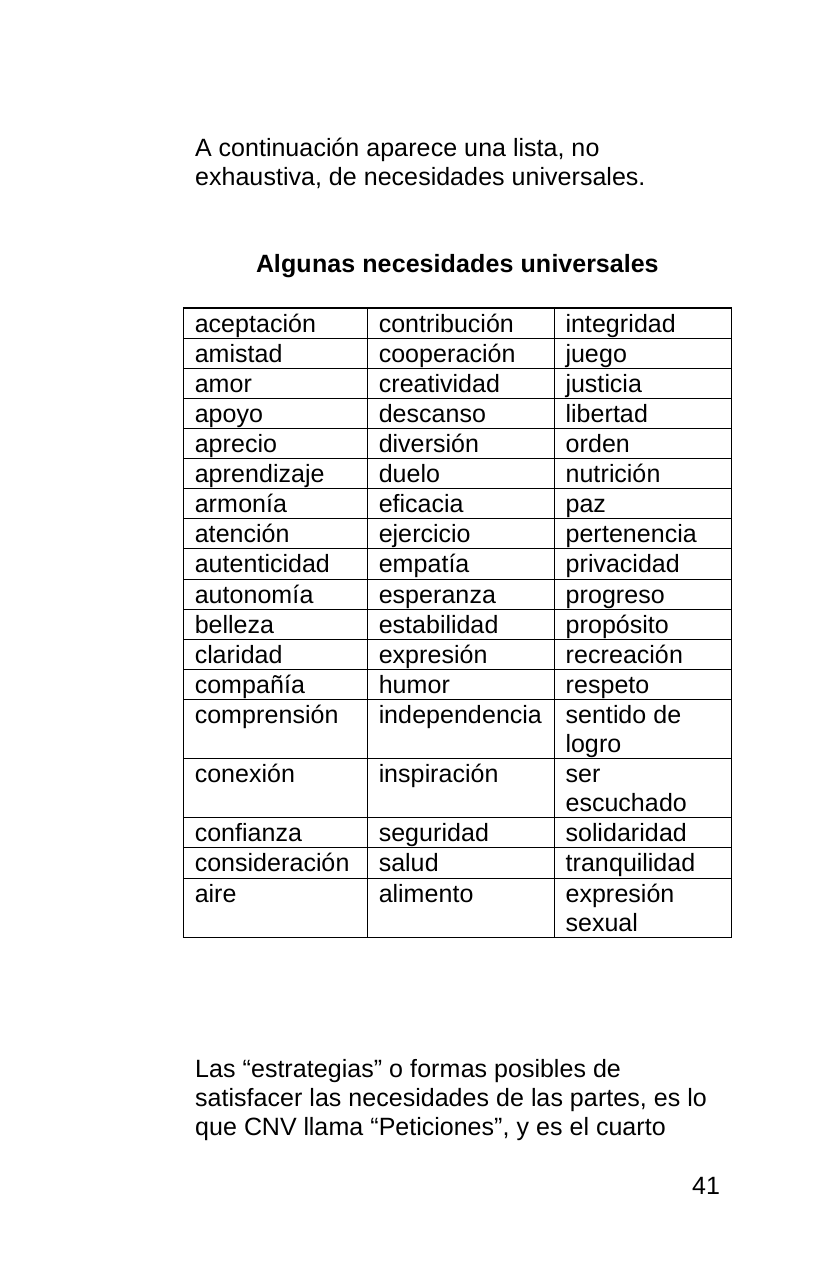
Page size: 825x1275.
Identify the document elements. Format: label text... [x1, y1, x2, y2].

table_cell esperanza [368, 580, 554, 608]
table_cell propósito [555, 610, 731, 639]
table_cell autonomía [184, 580, 367, 608]
table_cell progreso [555, 580, 731, 608]
table_cell consideración [184, 848, 367, 877]
table_cell amistad [184, 339, 367, 368]
text Las “estrategias” o formas posibles de satisfacer las necesidades de las partes, es lo que CNV llama “Peticiones”, y es el cuarto [195, 1054, 720, 1141]
table_cell eficacia [368, 489, 554, 518]
table_cell expresión [368, 640, 554, 669]
table_cell comprensión [184, 700, 367, 758]
table_cell alimento [368, 879, 554, 937]
table_cell diversión [368, 429, 554, 458]
table_cell estabilidad [368, 610, 554, 639]
table_cell expresión sexual [555, 879, 731, 937]
table_cell descanso [368, 399, 554, 428]
table_cell cooperación [368, 339, 554, 368]
table_cell respeto [555, 670, 731, 699]
table_cell apoyo [184, 399, 367, 428]
table_header integridad [555, 309, 731, 338]
table_cell paz [555, 489, 731, 518]
table_cell aire [184, 879, 367, 937]
table_header aceptación [184, 309, 367, 338]
text A continuación aparece una lista, no exhaustiva, de necesidades universales. [195, 133, 720, 191]
table_cell aprecio [184, 429, 367, 458]
table_cell creatividad [368, 369, 554, 398]
table_cell ejercicio [368, 519, 554, 548]
table_cell atención [184, 519, 367, 548]
table_header contribución [368, 309, 554, 338]
table_cell armonía [184, 489, 367, 518]
table_cell privacidad [555, 549, 731, 578]
table_cell confianza [184, 818, 367, 847]
table_cell recreación [555, 640, 731, 669]
table_cell amor [184, 369, 367, 398]
table_cell independencia [368, 700, 554, 758]
table_cell pertenencia [555, 519, 731, 548]
table_cell justicia [555, 369, 731, 398]
table_cell ser escuchado [555, 759, 731, 817]
table_cell conexión [184, 759, 367, 817]
table_cell autenticidad [184, 549, 367, 578]
table_cell libertad [555, 399, 731, 428]
table_cell aprendizaje [184, 459, 367, 488]
table_cell orden [555, 429, 731, 458]
table_cell empatía [368, 549, 554, 578]
table_cell solidaridad [555, 818, 731, 847]
table_cell compañía [184, 670, 367, 699]
table_cell tranquilidad [555, 848, 731, 877]
table_cell inspiración [368, 759, 554, 817]
table_cell salud [368, 848, 554, 877]
table_cell sentido de logro [555, 700, 731, 758]
table_cell nutrición [555, 459, 731, 488]
table_cell humor [368, 670, 554, 699]
table_cell juego [555, 339, 731, 368]
table_cell belleza [184, 610, 367, 639]
text Algunas necesidades universales [195, 249, 720, 278]
table_cell seguridad [368, 818, 554, 847]
table_cell duelo [368, 459, 554, 488]
table_cell claridad [184, 640, 367, 669]
